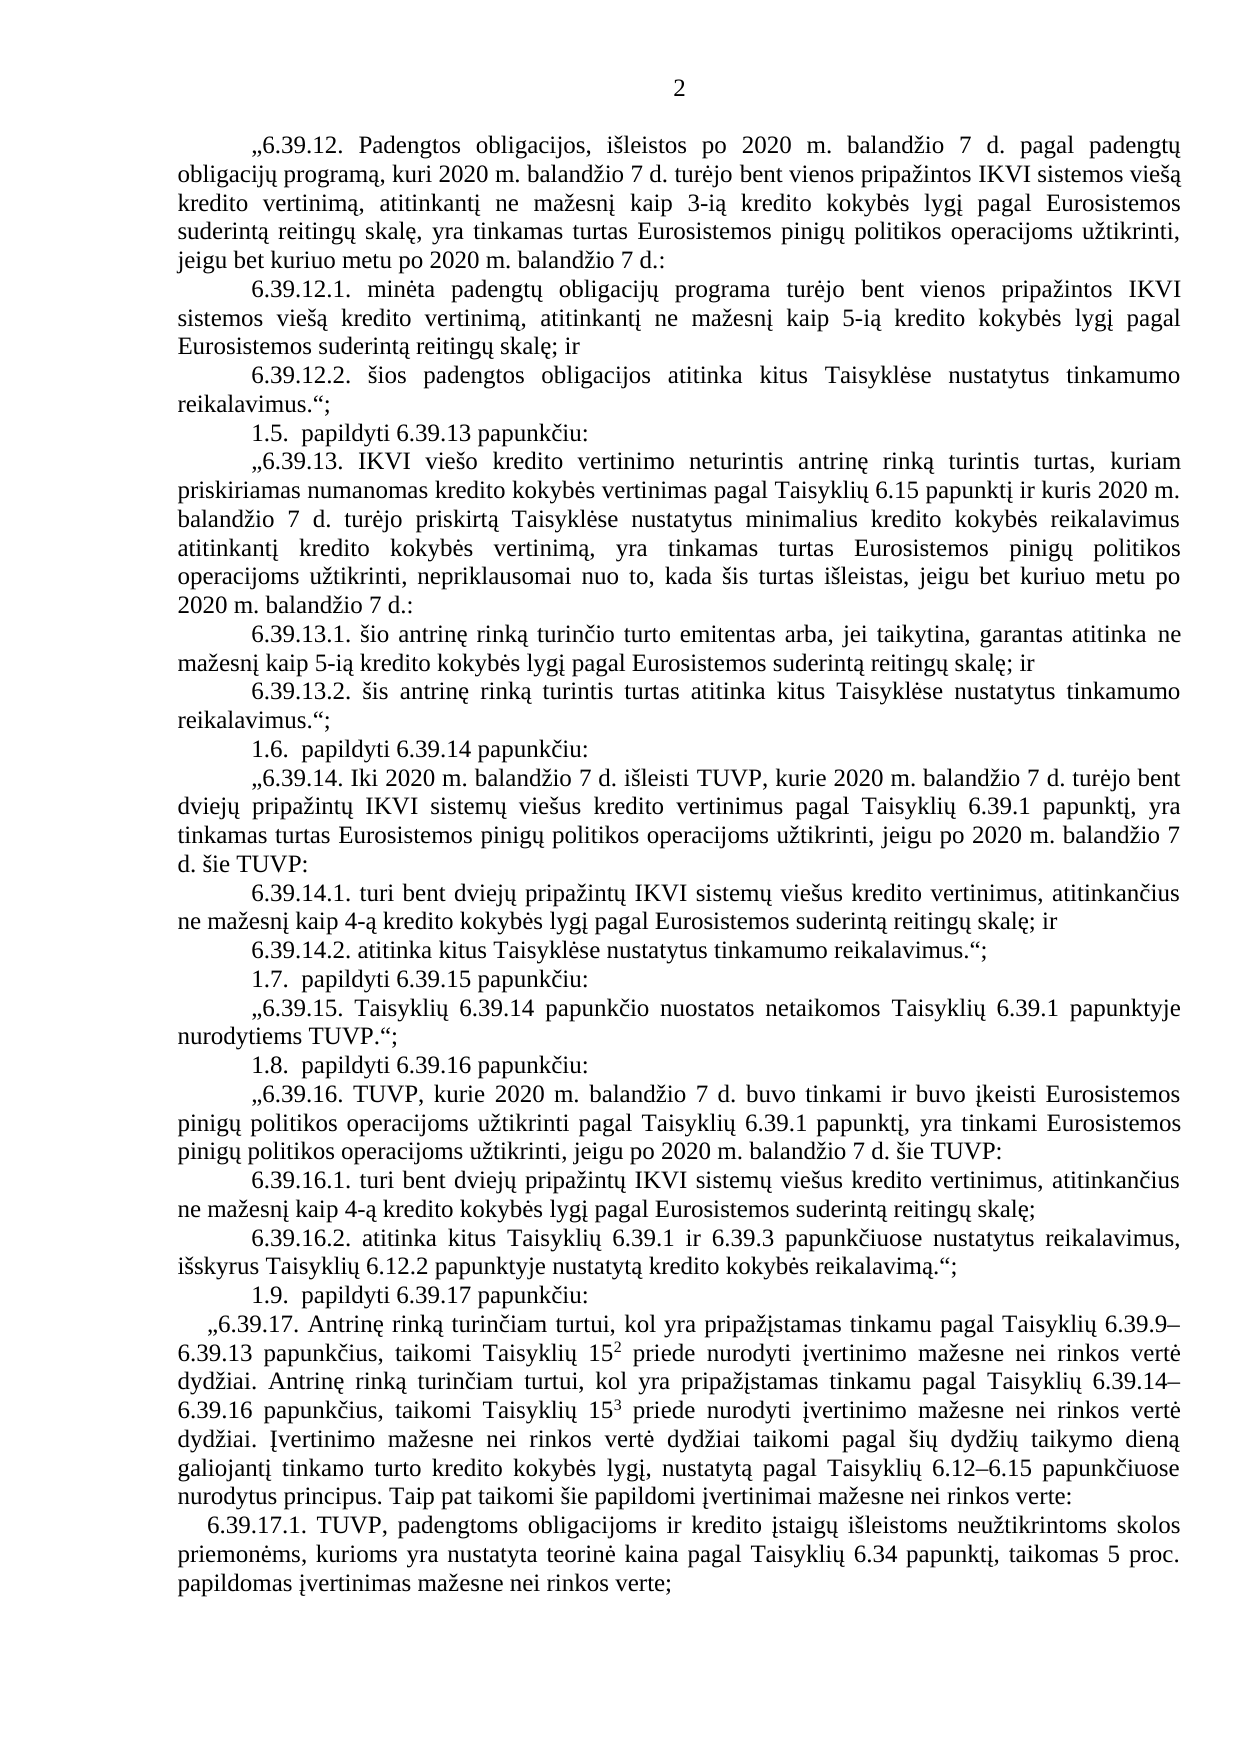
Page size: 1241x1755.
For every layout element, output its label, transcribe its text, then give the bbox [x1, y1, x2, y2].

text 1.8. papildyti 6.39.16 papunkčiu: [177, 1050, 1181, 1079]
text 6.39.14.2. atitinka kitus Taisyklėse nustatytus tinkamumo reikalavimus.“; [177, 935, 1181, 964]
text „6.39.12. Padengtos obligacijos, išleistos po 2020 m. balandžio 7 d. pagal padengtų obligacijų programą, kuri 2020 m. balandžio 7 d. turėjo bent vienos pripažintos IKVI sistemos viešą kredito vertinimą, atitinkantį ne mažesnį kaip 3-ią kredito kokybės lygį pagal Eurosistemos suderintą reitingų skalę, yra tinkamas turtas Eurosistemos pinigų politikos operacijoms užtikrinti, jeigu bet kuriuo metu po 2020 m. balandžio 7 d.: [177, 130, 1181, 274]
text 1.7. papildyti 6.39.15 papunkčiu: [177, 964, 1181, 993]
text „6.39.13. IKVI viešo kredito vertinimo neturintis antrinę rinką turintis turtas, kuriam priskiriamas numanomas kredito kokybės vertinimas pagal Taisyklių 6.15 papunktį ir kuris 2020 m. balandžio 7 d. turėjo priskirtą Taisyklėse nustatytus minimalius kredito kokybės reikalavimus atitinkantį kredito kokybės vertinimą, yra tinkamas turtas Eurosistemos pinigų politikos operacijoms užtikrinti, nepriklausomai nuo to, kada šis turtas išleistas, jeigu bet kuriuo metu po 2020 m. balandžio 7 d.: [177, 446, 1181, 619]
text „6.39.16. TUVP, kurie 2020 m. balandžio 7 d. buvo tinkami ir buvo įkeisti Eurosistemos pinigų politikos operacijoms užtikrinti pagal Taisyklių 6.39.1 papunktį, yra tinkami Eurosistemos pinigų politikos operacijoms užtikrinti, jeigu po 2020 m. balandžio 7 d. šie TUVP: [177, 1079, 1181, 1165]
text 1.6. papildyti 6.39.14 papunkčiu: [177, 734, 1181, 763]
text 6.39.16.1. turi bent dviejų pripažintų IKVI sistemų viešus kredito vertinimus, atitinkančius ne mažesnį kaip 4-ą kredito kokybės lygį pagal Eurosistemos suderintą reitingų skalę; [177, 1165, 1181, 1223]
text 6.39.13.2. šis antrinę rinką turintis turtas atitinka kitus Taisyklėse nustatytus tinkamumo reikalavimus.“; [177, 676, 1181, 734]
text „6.39.14. Iki 2020 m. balandžio 7 d. išleisti TUVP, kurie 2020 m. balandžio 7 d. turėjo bent dviejų pripažintų IKVI sistemų viešus kredito vertinimus pagal Taisyklių 6.39.1 papunktį, yra tinkamas turtas Eurosistemos pinigų politikos operacijoms užtikrinti, jeigu po 2020 m. balandžio 7 d. šie TUVP: [177, 763, 1181, 878]
text 6.39.17.1. TUVP, padengtoms obligacijoms ir kredito įstaigų išleistoms neužtikrintoms skolos priemonėms, kurioms yra nustatyta teorinė kaina pagal Taisyklių 6.34 papunktį, taikomas 5 proc. papildomas įvertinimas mažesne nei rinkos verte; [177, 1510, 1181, 1596]
text 6.39.16.2. atitinka kitus Taisyklių 6.39.1 ir 6.39.3 papunkčiuose nustatytus reikalavimus, išskyrus Taisyklių 6.12.2 papunktyje nustatytą kredito kokybės reikalavimą.“; [177, 1223, 1181, 1280]
text 1.5. papildyti 6.39.13 papunkčiu: [177, 418, 1181, 446]
text „6.39.15. Taisyklių 6.39.14 papunkčio nuostatos netaikomos Taisyklių 6.39.1 papunktyje nurodytiems TUVP.“; [177, 993, 1181, 1050]
text 6.39.13.1. šio antrinę rinką turinčio turto emitentas arba, jei taikytina, garantas atitinka ne mažesnį kaip 5-ią kredito kokybės lygį pagal Eurosistemos suderintą reitingų skalę; ir [177, 619, 1181, 676]
text 6.39.14.1. turi bent dviejų pripažintų IKVI sistemų viešus kredito vertinimus, atitinkančius ne mažesnį kaip 4-ą kredito kokybės lygį pagal Eurosistemos suderintą reitingų skalę; ir [177, 878, 1181, 935]
text 6.39.12.2. šios padengtos obligacijos atitinka kitus Taisyklėse nustatytus tinkamumo reikalavimus.“; [177, 360, 1181, 418]
text „6.39.17. Antrinę rinką turinčiam turtui, kol yra pripažįstamas tinkamu pagal Taisyklių 6.39.9–6.39.13 papunkčius, taikomi Taisyklių 152 priede nurodyti įvertinimo mažesne nei rinkos vertė dydžiai. Antrinę rinką turinčiam turtui, kol yra pripažįstamas tinkamu pagal Taisyklių 6.39.14–6.39.16 papunkčius, taikomi Taisyklių 153 priede nurodyti įvertinimo mažesne nei rinkos vertė dydžiai. Įvertinimo mažesne nei rinkos vertė dydžiai taikomi pagal šių dydžių taikymo dieną galiojantį tinkamo turto kredito kokybės lygį, nustatytą pagal Taisyklių 6.12–6.15 papunkčiuose nurodytus principus. Taip pat taikomi šie papildomi įvertinimai mažesne nei rinkos verte: [177, 1309, 1181, 1510]
text 1.9. papildyti 6.39.17 papunkčiu: [177, 1280, 1181, 1309]
text 6.39.12.1. minėta padengtų obligacijų programa turėjo bent vienos pripažintos IKVI sistemos viešą kredito vertinimą, atitinkantį ne mažesnį kaip 5-ią kredito kokybės lygį pagal Eurosistemos suderintą reitingų skalę; ir [177, 274, 1181, 360]
